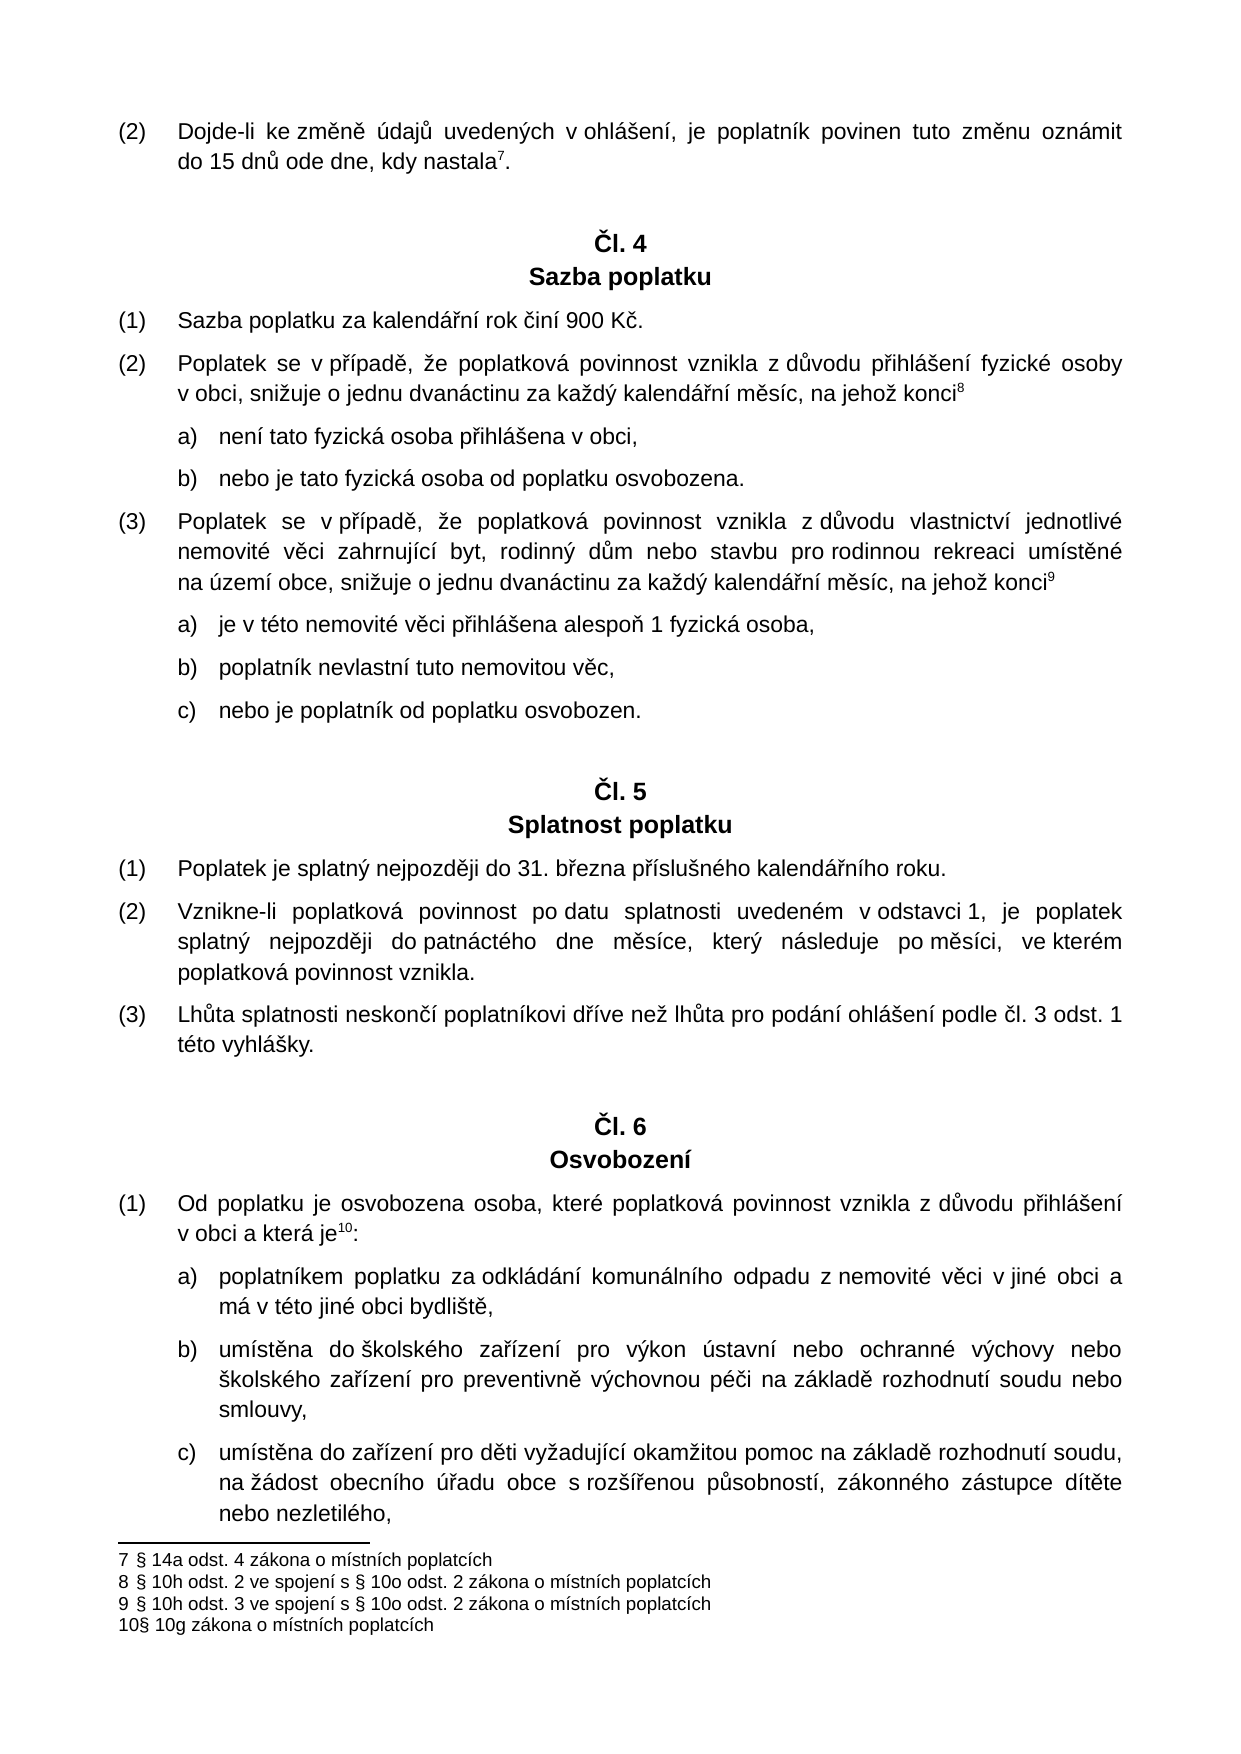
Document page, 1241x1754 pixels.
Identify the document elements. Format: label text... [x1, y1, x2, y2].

subtitle Čl. 6 Osvobození [118, 1112, 1122, 1173]
list je v této nemovité věci přihlášena alespoň 1 fyzická osoba, [177, 611, 1122, 638]
subtitle Čl. 4 Sazba poplatku [118, 228, 1122, 290]
list Od poplatku je osvobozena osoba, které poplatková povinnost vznikla z důvodu přihlášení v obci a která je: [118, 1190, 1122, 1247]
list Poplatek je splatný nejpozději do 31. března příslušného kalendářního roku. [118, 855, 1122, 882]
list poplatníkem poplatku za odkládání komunálního odpadu z nemovité věci v jiné obci a má v této jiné obci bydliště, [177, 1263, 1122, 1320]
list poplatník nevlastní tuto nemovitou věc, [177, 654, 1122, 680]
list umístěna do zařízení pro děti vyžadující okamžitou pomoc na základě rozhodnutí soudu, na žádost obecního úřadu obce s rozšířenou působností, zákonného zástupce dítěte nebo nezletilého, [177, 1439, 1122, 1526]
list Sazba poplatku za kalendářní rok činí 900 Kč. [118, 307, 1122, 333]
list umístěna do školského zařízení pro výkon ústavní nebo ochranné výchovy nebo školského zařízení pro preventivně výchovnou péči na základě rozhodnutí soudu nebo smlouvy, [177, 1336, 1122, 1423]
list Lhůta splatnosti neskončí poplatníkovi dříve než lhůta pro podání ohlášení podle čl. 3 odst. 1 této vyhlášky. [118, 1001, 1122, 1058]
list nebo je poplatník od poplatku osvobozen. [177, 697, 1122, 723]
list Poplatek se v případě, že poplatková povinnost vznikla z důvodu vlastnictví jednotlivé nemovité věci zahrnující byt, rodinný dům nebo stavbu pro rodinnou rekreaci umístěné na území obce, snižuje o jednu dvanáctinu za každý kalendářní měsíc, na jehož konci [118, 508, 1122, 595]
list § 10h odst. 3 ve spojení s § 10o odst. 2 zákona o místních poplatcích [118, 1592, 1122, 1614]
list Poplatek se v případě, že poplatková povinnost vznikla z důvodu přihlášení fyzické osoby v obci, snižuje o jednu dvanáctinu za každý kalendářní měsíc, na jehož konci [118, 350, 1122, 406]
list Vznikne-li poplatková povinnost po datu splatnosti uvedeném v odstavci 1, je poplatek splatný nejpozději do patnáctého dne měsíce, který následuje po měsíci, ve kterém poplatková povinnost vznikla. [118, 898, 1122, 985]
list není tato fyzická osoba přihlášena v obci, [177, 423, 1122, 449]
list § 10h odst. 2 ve spojení s § 10o odst. 2 zákona o místních poplatcích [118, 1571, 1122, 1592]
list § 10g zákona o místních poplatcích [118, 1614, 1122, 1635]
subtitle Čl. 5 Splatnost poplatku [118, 777, 1122, 839]
list Dojde-li ke změně údajů uvedených v ohlášení, je poplatník povinen tuto změnu oznámit do 15 dnů ode dne, kdy nastala. [118, 118, 1122, 175]
list nebo je tato fyzická osoba od poplatku osvobozena. [177, 465, 1122, 492]
list § 14a odst. 4 zákona o místních poplatcích [118, 1549, 1122, 1571]
